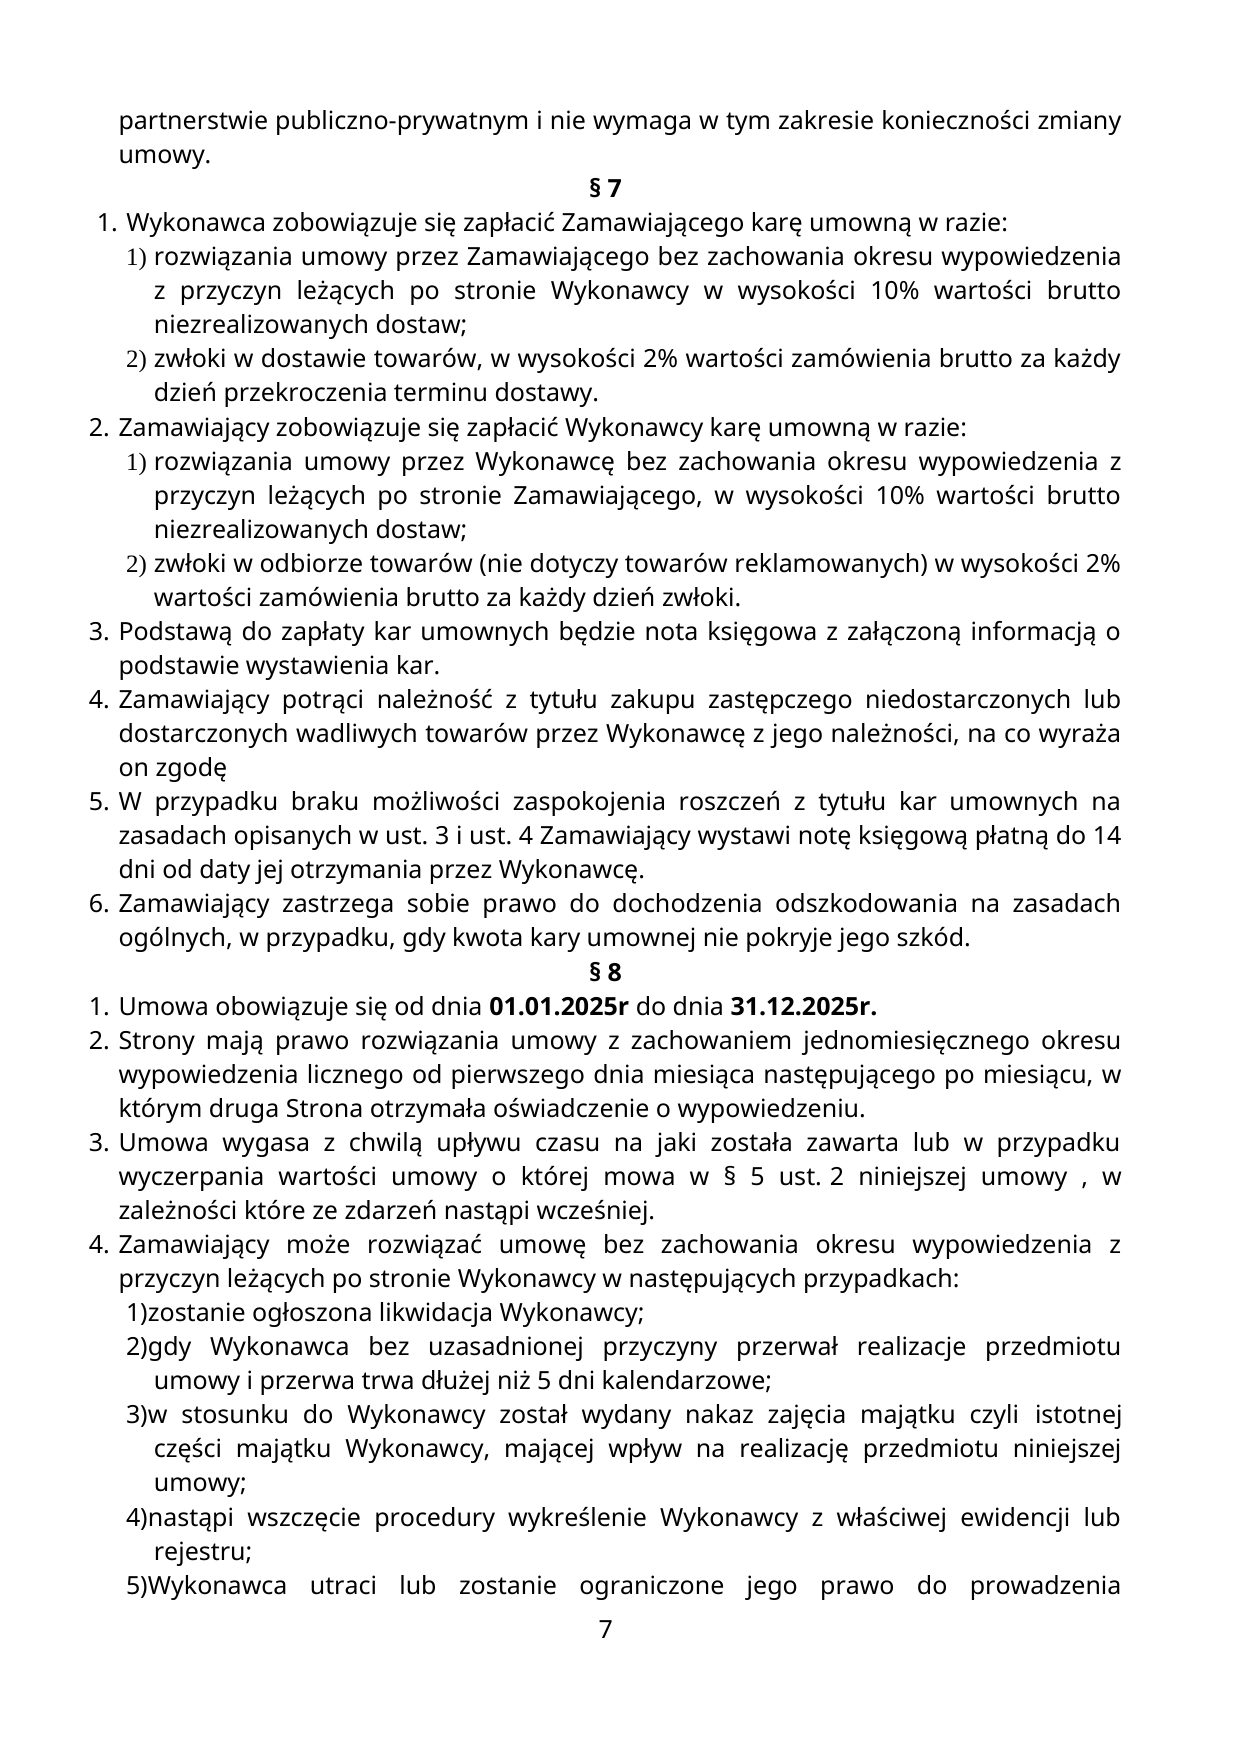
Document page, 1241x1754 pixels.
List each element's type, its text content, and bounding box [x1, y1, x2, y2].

list rozwiązania umowy przez Wykonawcę bez zachowania okresu wypowiedzenia z przyczyn leżących po stronie Zamawiającego, w wysokości 10% wartości brutto niezrealizowanych dostaw; [126, 443, 1122, 545]
list nastąpi wszczęcie procedury wykreślenie Wykonawcy z właściwej ewidencji lub rejestru; [126, 1499, 1122, 1567]
list Strony mają prawo rozwiązania umowy z zachowaniem jednomiesięcznego okresu wypowiedzenia licznego od pierwszego dnia miesiąca następującego po miesiącu, w którym druga Strona otrzymała oświadczenie o wypowiedzeniu. [89, 1022, 1122, 1124]
list partnerstwie publiczno-prywatnym i nie wymaga w tym zakresie konieczności zmiany umowy. [89, 103, 1122, 171]
list Zamawiający może rozwiązać umowę bez zachowania okresu wypowiedzenia z przyczyn leżących po stronie Wykonawcy w następujących przypadkach: [89, 1227, 1122, 1295]
list Umowa wygasa z chwilą upływu czasu na jaki została zawarta lub w przypadku wyczerpania wartości umowy o której mowa w § 5 ust. 2 niniejszej umowy , w zależności które ze zdarzeń nastąpi wcześniej. [89, 1124, 1122, 1227]
list Wykonawca utraci lub zostanie ograniczone jego prawo do prowadzenia [126, 1567, 1122, 1601]
list Zamawiający potrąci należność z tytułu zakupu zastępczego niedostarczonych lub dostarczonych wadliwych towarów przez Wykonawcę z jego należności, na co wyraża on zgodę [89, 682, 1122, 784]
text § 8 [89, 954, 1122, 988]
list Wykonawca zobowiązuje się zapłacić Zamawiającego karę umowną w razie: [97, 205, 1122, 239]
text § 7 [89, 171, 1122, 205]
list rozwiązania umowy przez Zamawiającego bez zachowania okresu wypowiedzenia z przyczyn leżących po stronie Wykonawcy w wysokości 10% wartości brutto niezrealizowanych dostaw; [126, 239, 1122, 341]
list Podstawą do zapłaty kar umownych będzie nota księgowa z załączoną informacją o podstawie wystawienia kar. [89, 613, 1122, 682]
list W przypadku braku możliwości zaspokojenia roszczeń z tytułu kar umownych na zasadach opisanych w ust. 3 i ust. 4 Zamawiający wystawi notę księgową płatną do 14 dni od daty jej otrzymania przez Wykonawcę. [89, 784, 1122, 886]
list Zamawiający zobowiązuje się zapłacić Wykonawcy karę umowną w razie: [89, 409, 1122, 443]
list w stosunku do Wykonawcy został wydany nakaz zajęcia majątku czyli istotnej części majątku Wykonawcy, mającej wpływ na realizację przedmiotu niniejszej umowy; [126, 1397, 1122, 1499]
list zwłoki w dostawie towarów, w wysokości 2% wartości zamówienia brutto za każdy dzień przekroczenia terminu dostawy. [126, 341, 1122, 409]
list gdy Wykonawca bez uzasadnionej przyczyny przerwał realizacje przedmiotu umowy i przerwa trwa dłużej niż 5 dni kalendarzowe; [126, 1329, 1122, 1397]
list Zamawiający zastrzega sobie prawo do dochodzenia odszkodowania na zasadach ogólnych, w przypadku, gdy kwota kary umownej nie pokryje jego szkód. [89, 886, 1122, 954]
list zostanie ogłoszona likwidacja Wykonawcy; [126, 1295, 1122, 1329]
list zwłoki w odbiorze towarów (nie dotyczy towarów reklamowanych) w wysokości 2% wartości zamówienia brutto za każdy dzień zwłoki. [126, 545, 1122, 613]
list Umowa obowiązuje się od dnia 01.01.2025r do dnia 31.12.2025r. [89, 988, 1122, 1022]
